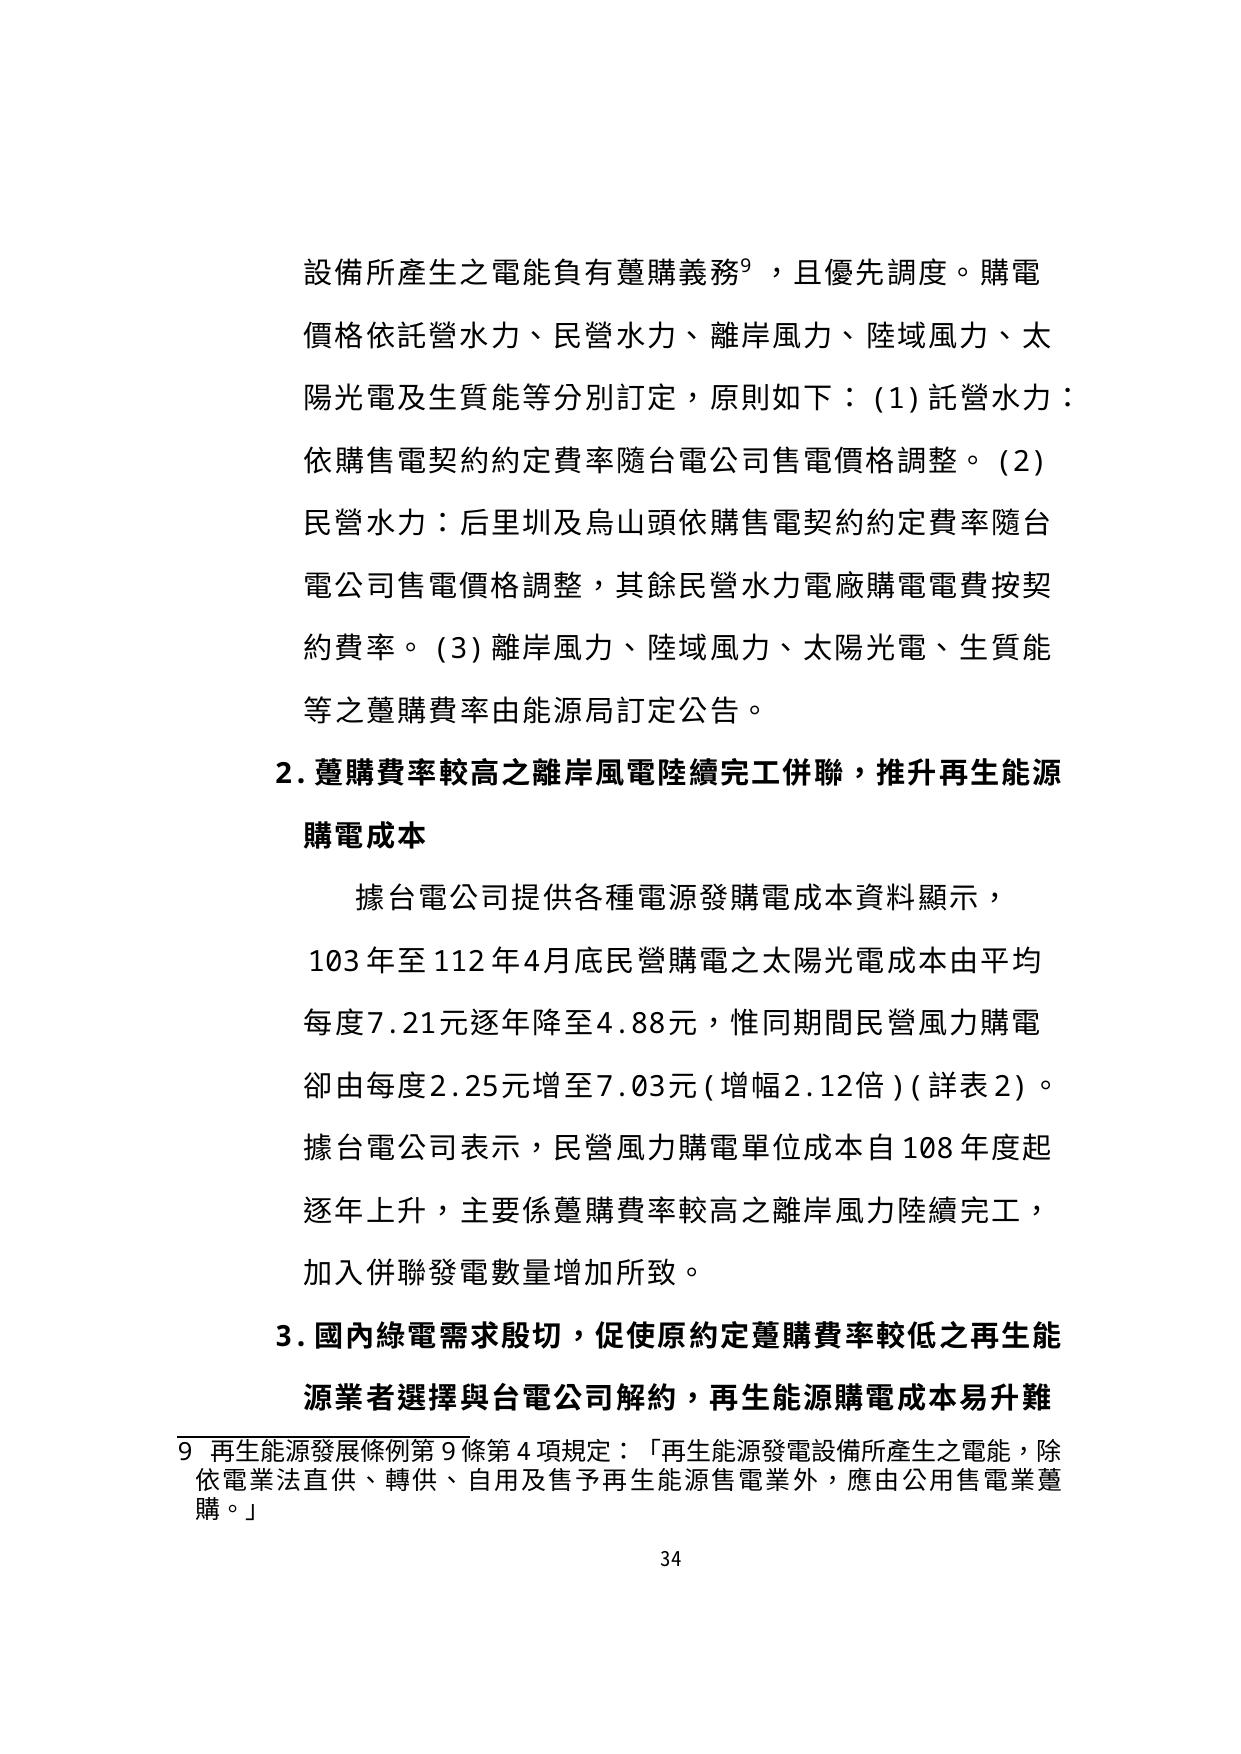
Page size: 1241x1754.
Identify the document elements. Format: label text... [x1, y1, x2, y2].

text 2.躉購費率較高之離岸風電陸續完工併聯，推升再生能源購電成本 [266, 729, 1063, 854]
text 依據再生能源發展條例，台電公司對再生能源發電設備所產生之電能負有躉購義務，且優先調度。購電價格依託營水力、民營水力、離岸風力、陸域風力、太陽光電及生質能等分別訂定，原則如下：(1)託營水力：依購售電契約約定費率隨台電公司售電價格調整。(2)民營水力：后里圳及烏山頭依購售電契約約定費率隨台電公司售電價格調整，其餘民營水力電廠購電電費按契約費率。(3)離岸風力、陸域風力、太陽光電、生質能等之躉購費率由能源局訂定公告。 [295, 229, 1063, 729]
text 3.國內綠電需求殷切，促使原約定躉購費率較低之再生能源業者選擇與台電公司解約，再生能源購電成本易升難 [266, 1292, 1063, 1417]
text 再生能源發展條例第9條第4項規定：「再生能源發電設備所產生之電能，除依電業法直供、轉供、自用及售予再生能源售電業外，應由公用售電業躉購。」 [177, 1437, 1063, 1525]
text 據台電公司提供各種電源發購電成本資料顯示，103年至112年4月底民營購電之太陽光電成本由平均每度7.21元逐年降至4.88元，惟同期間民營風力購電卻由每度2.25元增至7.03元(增幅2.12倍)(詳表2)。據台電公司表示，民營風力購電單位成本自108年度起逐年上升，主要係躉購費率較高之離岸風力陸續完工，加入併聯發電數量增加所致。 [295, 854, 1063, 1292]
